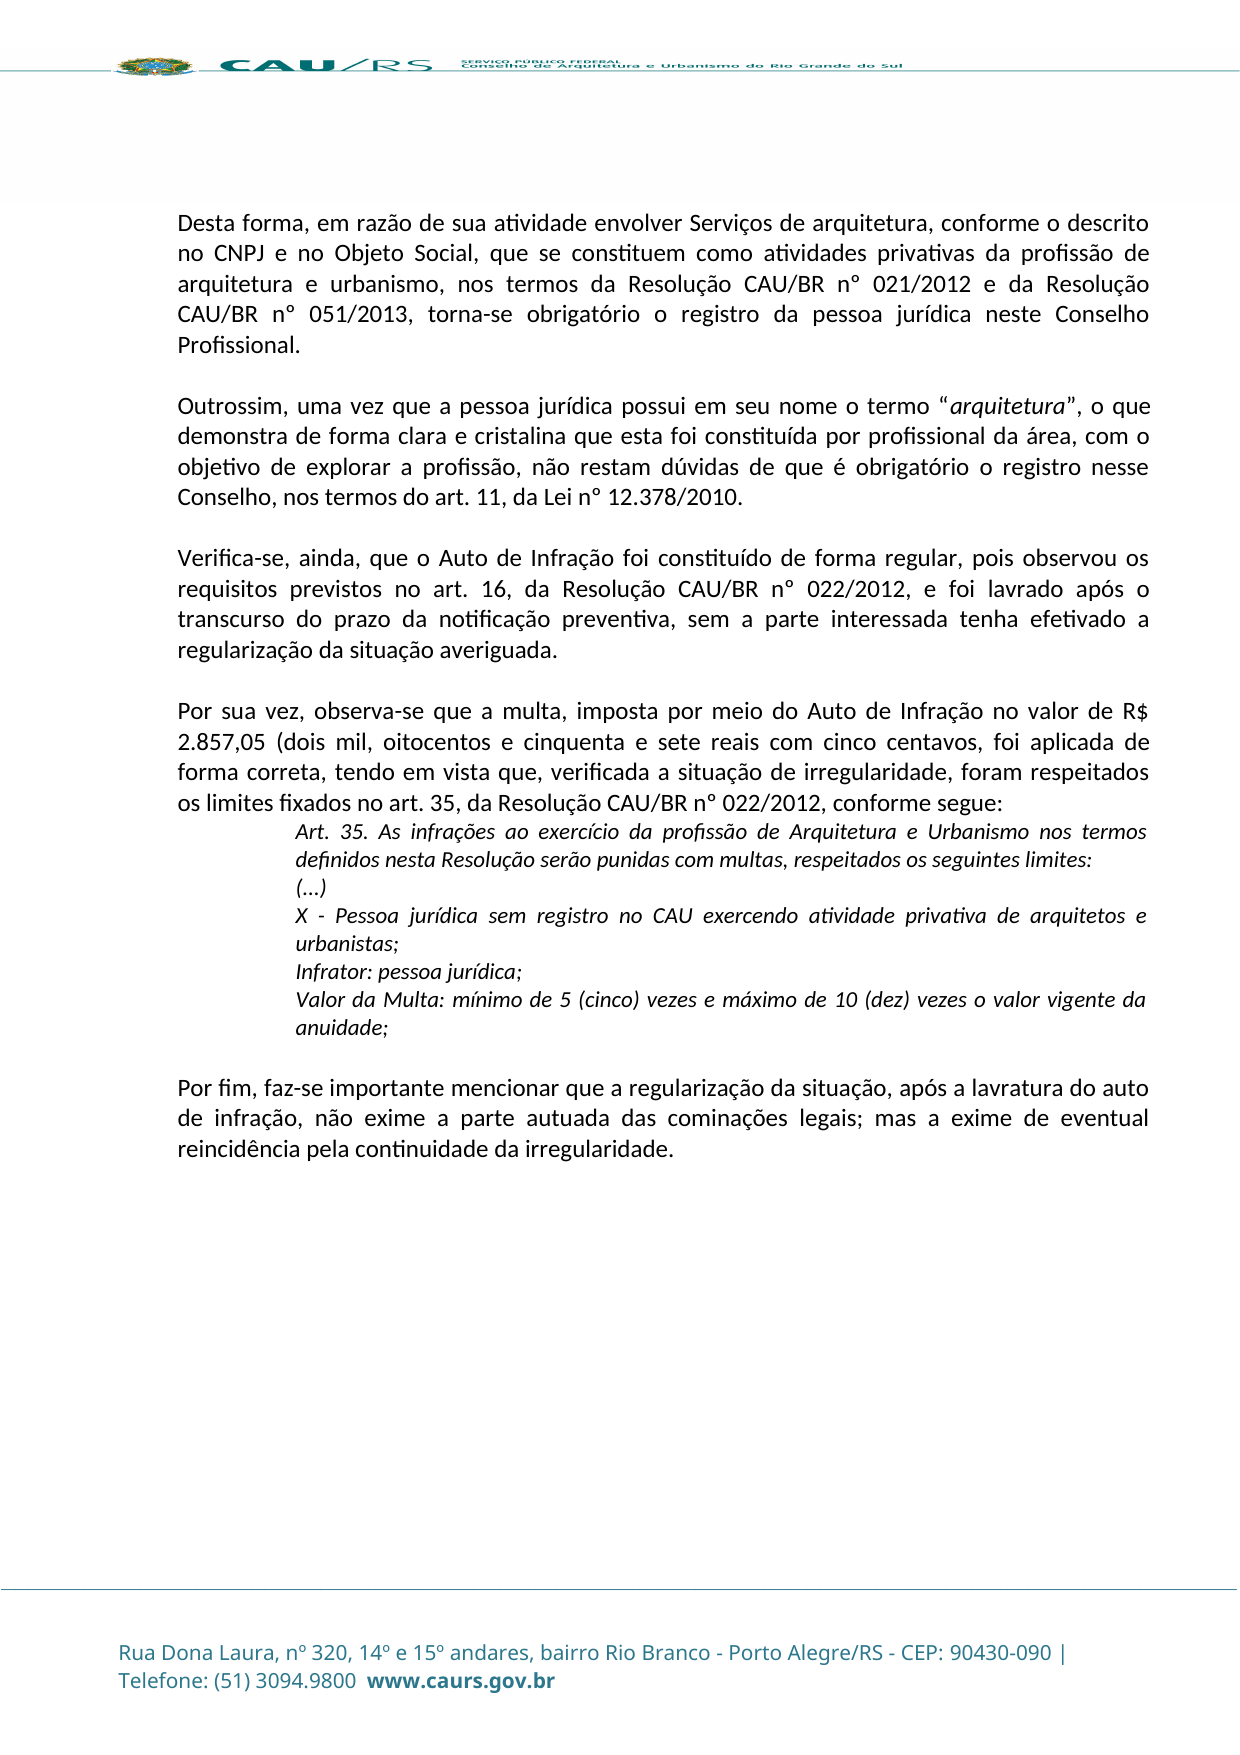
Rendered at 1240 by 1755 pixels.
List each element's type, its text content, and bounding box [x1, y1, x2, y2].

text Desta forma, em razão de sua atividade envolver Serviços de arquitetura, conforme o descrito no CNPJ e no Objeto Social, que se constituem como atividades privativas da profissão de arquitetura e urbanismo, nos termos da Resolução CAU/BR nº 021/2012 e da Resolução CAU/BR nº 051/2013, torna-se obrigatório o registro da pessoa jurídica neste Conselho Profissional. [177, 207, 1151, 359]
text Valor da Multa: mínimo de 5 (cinco) vezes e máximo de 10 (dez) vezes o valor vigente da anuidade; [295, 985, 1151, 1041]
text Outrossim, uma vez que a pessoa jurídica possui em seu nome o termo “arquitetura”, o que demonstra de forma clara e cristalina que esta foi constituída por profissional da área, com o objetivo de explorar a profissão, não restam dúvidas de que é obrigatório o registro nesse Conselho, nos termos do art. 11, da Lei nº 12.378/2010. [177, 390, 1151, 512]
text Infrator: pessoa jurídica; [295, 957, 1151, 985]
text (...) [295, 873, 1151, 901]
text Por sua vez, observa-se que a multa, imposta por meio do Auto de Infração no valor de R$ 2.857,05 (dois mil, oitocentos e cinquenta e sete reais com cinco centavos, foi aplicada de forma correta, tendo em vista que, verificada a situação de irregularidade, foram respeitados os limites fixados no art. 35, da Resolução CAU/BR nº 022/2012, conforme segue: [177, 695, 1151, 817]
text X - Pessoa jurídica sem registro no CAU exercendo atividade privativa de arquitetos e urbanistas; [295, 901, 1151, 957]
text Por fim, faz-se importante mencionar que a regularização da situação, após a lavratura do auto de infração, não exime a parte autuada das cominações legais; mas a exime de eventual reincidência pela continuidade da irregularidade. [177, 1072, 1151, 1163]
text Verifica-se, ainda, que o Auto de Infração foi constituído de forma regular, pois observou os requisitos previstos no art. 16, da Resolução CAU/BR nº 022/2012, e foi lavrado após o transcurso do prazo da notificação preventiva, sem a parte interessada tenha efetivado a regularização da situação averiguada. [177, 542, 1151, 664]
text Art. 35. As infrações ao exercício da profissão de Arquitetura e Urbanismo nos termos definidos nesta Resolução serão punidas com multas, respeitados os seguintes limites: [295, 817, 1151, 873]
